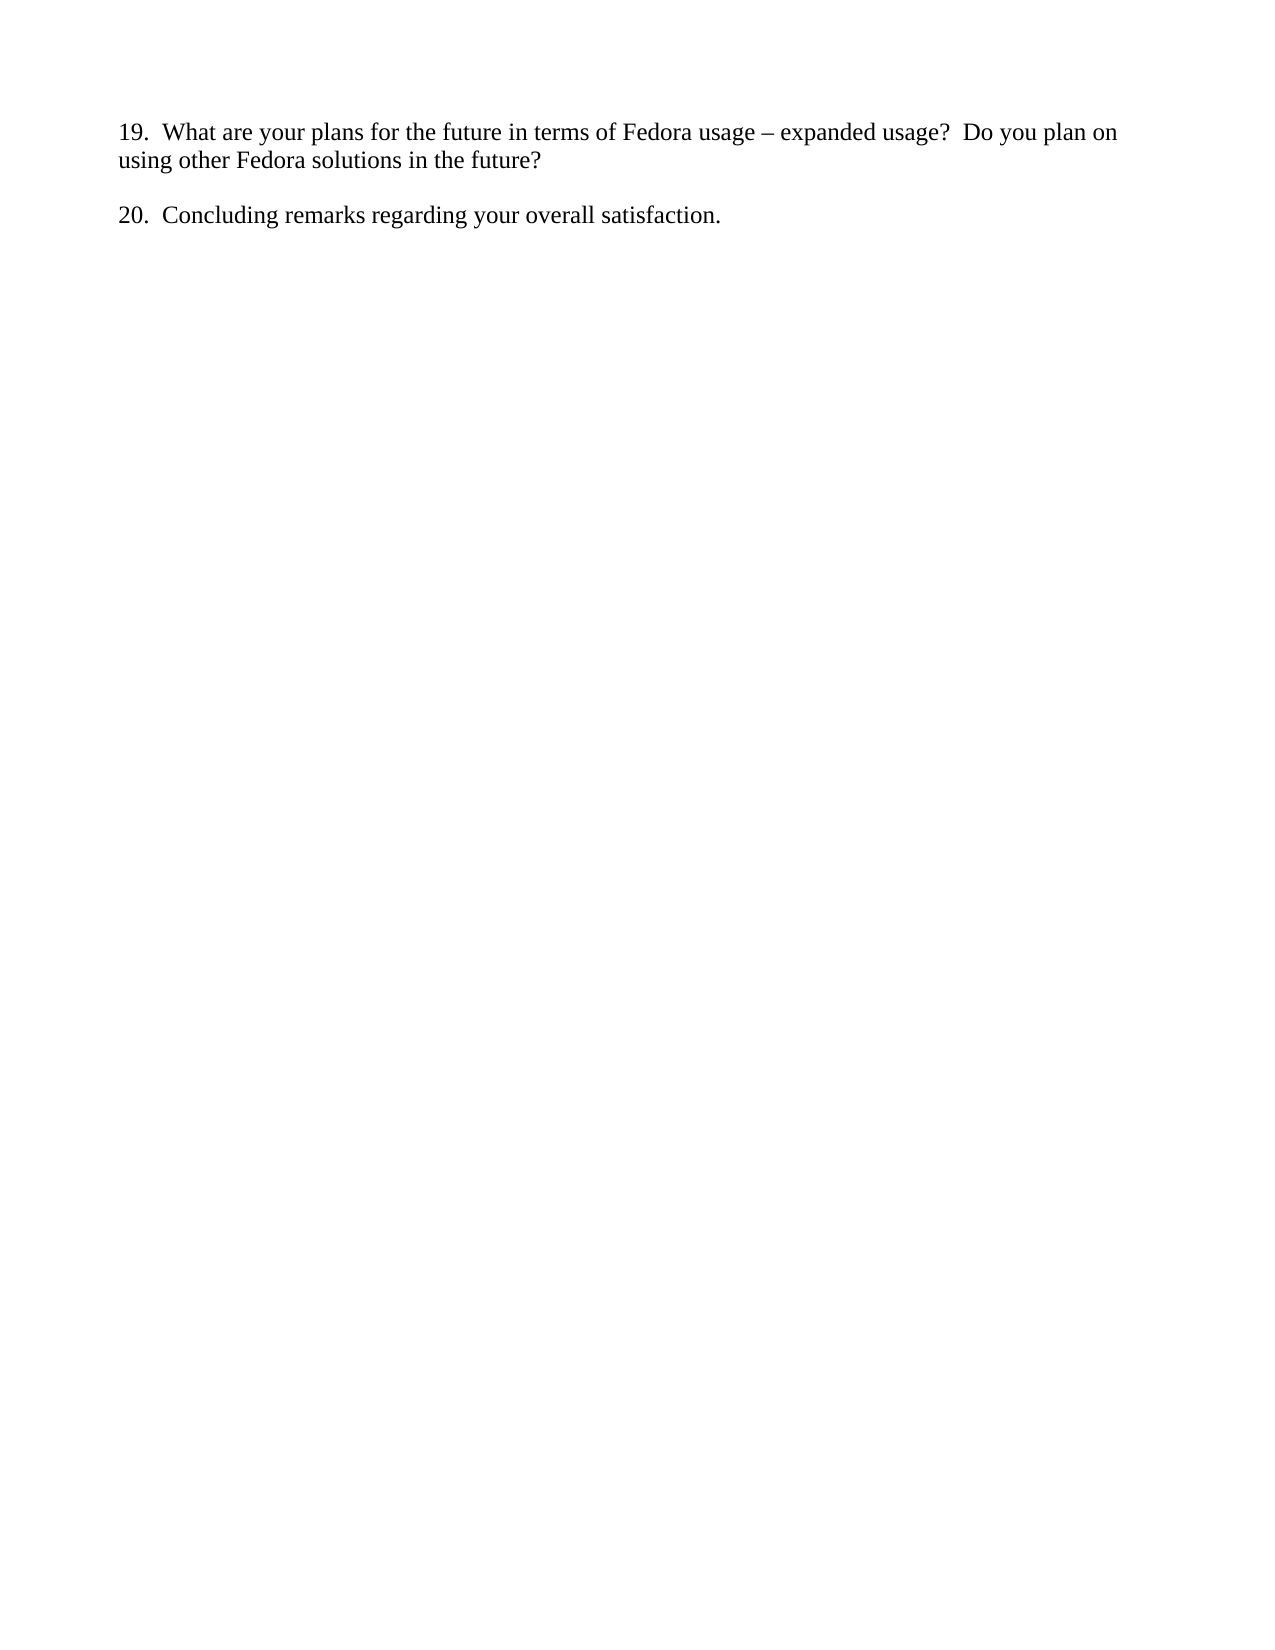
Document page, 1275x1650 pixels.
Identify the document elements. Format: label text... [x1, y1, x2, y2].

text 19. What are your plans for the future in terms of Fedora usage – expanded usage? Do you plan on using other Fedora solutions in the future? [118, 118, 1157, 173]
text 20. Concluding remarks regarding your overall satisfaction. [118, 201, 1157, 229]
